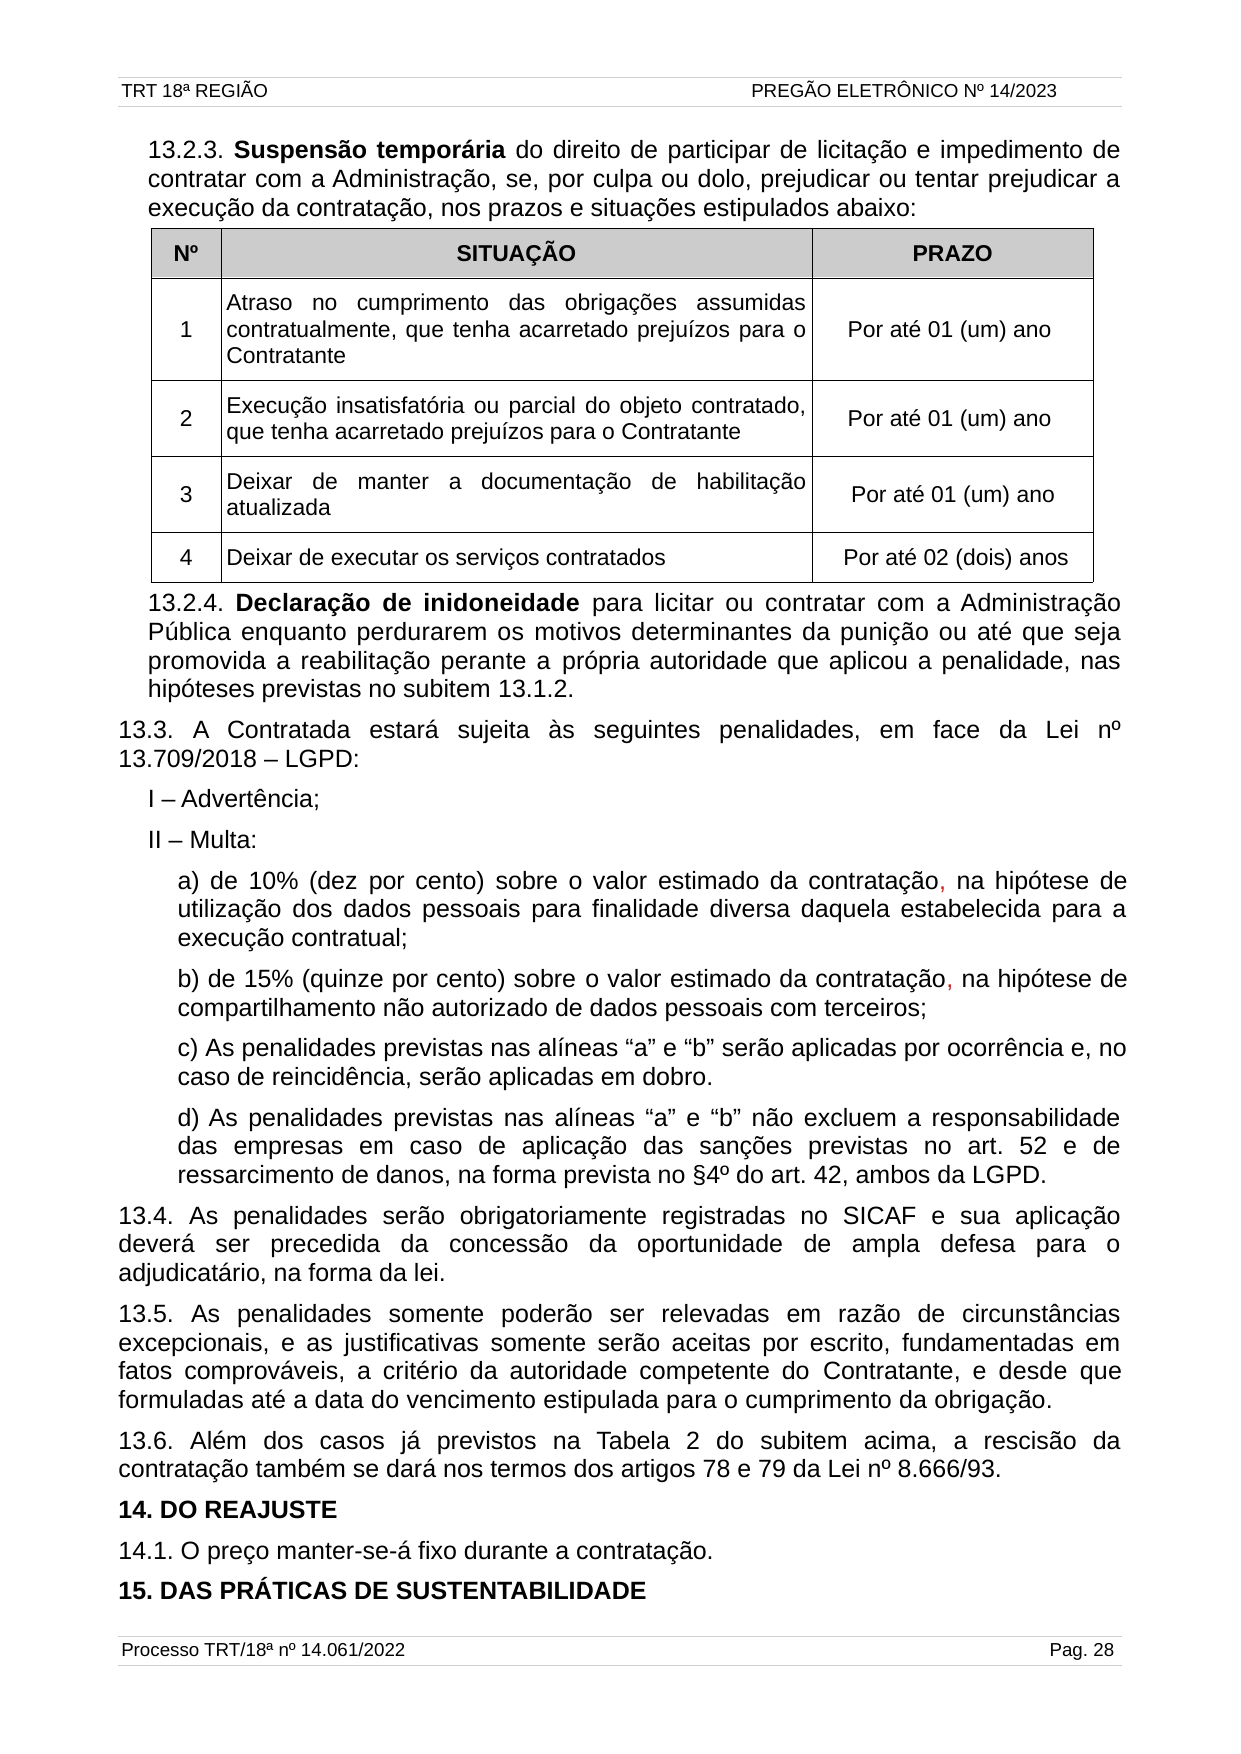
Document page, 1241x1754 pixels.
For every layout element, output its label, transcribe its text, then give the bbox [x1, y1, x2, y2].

text d) As penalidades previstas nas alíneas “a” e “b” não excluem a responsabilidade das empresas em caso de aplicação das sanções previstas no art. 52 e de ressarcimento de danos, na forma prevista no §4º do art. 42, ambos da LGPD. [177, 1102, 1122, 1189]
table_header Nº [152, 229, 221, 277]
table_cell Deixar de executar os serviços contratados [222, 533, 812, 582]
table_cell 1 [152, 279, 221, 380]
text c) As penalidades previstas nas alíneas “a” e “b” serão aplicadas por ocorrência e, no caso de reincidência, serão aplicadas em dobro. [177, 1033, 1128, 1091]
table_cell 2 [152, 381, 221, 456]
text II – Multa: [118, 825, 1128, 854]
text 13.6. Além dos casos já previstos na Tabela 2 do subitem acima, a rescisão da contratação também se dará nos termos dos artigos 78 e 79 da Lei nº 8.666/93. [118, 1426, 1122, 1483]
table_cell Por até 01 (um) ano [813, 381, 1093, 456]
text 13.5. As penalidades somente poderão ser relevadas em razão de circunstâncias excepcionais, e as justificativas somente serão aceitas por escrito, fundamentadas em fatos comprováveis, a critério da autoridade competente do Contratante, e desde que formuladas até a data do vencimento estipulada para o cumprimento da obrigação. [118, 1299, 1122, 1414]
table_cell Execução insatisfatória ou parcial do objeto contratado, que tenha acarretado prejuízos para o Contratante [222, 381, 812, 456]
text 14.1. O preço manter-se-á fixo durante a contratação. [118, 1536, 1122, 1564]
table_cell Por até 01 (um) ano [813, 457, 1093, 532]
text 14. DO REAJUSTE [118, 1495, 1122, 1524]
text b) de 15% (quinze por cento) sobre o valor estimado da contratação, na hipótese de compartilhamento não autorizado de dados pessoais com terceiros; [177, 964, 1128, 1021]
text 15. DAS PRÁTICAS DE SUSTENTABILIDADE [118, 1576, 1122, 1605]
text 13.2.4. Declaração de inidoneidade para licitar ou contratar com a Administração Pública enquanto perdurarem os motivos determinantes da punição ou até que seja promovida a reabilitação perante a própria autoridade que aplicou a penalidade, nas hipóteses previstas no subitem 13.1.2. [148, 588, 1122, 703]
text I – Advertência; [118, 784, 1128, 813]
text 13.4. As penalidades serão obrigatoriamente registradas no SICAF e sua aplicação deverá ser precedida da concessão da oportunidade de ampla defesa para o adjudicatário, na forma da lei. [118, 1201, 1122, 1287]
table_header SITUAÇÃO [222, 229, 812, 277]
text a) de 10% (dez por cento) sobre o valor estimado da contratação, na hipótese de utilização dos dados pessoais para finalidade diversa daquela estabelecida para a execução contratual; [177, 866, 1128, 952]
table_cell Por até 02 (dois) anos [813, 533, 1093, 582]
text 13.3. A Contratada estará sujeita às seguintes penalidades, em face da Lei nº 13.709/2018 – LGPD: [118, 715, 1122, 772]
text 13.2.3. Suspensão temporária do direito de participar de licitação e impedimento de contratar com a Administração, se, por culpa ou dolo, prejudicar ou tentar prejudicar a execução da contratação, nos prazos e situações estipulados abaixo: [148, 136, 1122, 222]
table_cell 3 [152, 457, 221, 532]
table_cell 4 [152, 533, 221, 582]
table_cell Deixar de manter a documentação de habilitação atualizada [222, 457, 812, 532]
table_cell Por até 01 (um) ano [813, 279, 1093, 380]
table_header PRAZO [813, 229, 1093, 277]
table_cell Atraso no cumprimento das obrigações assumidas contratualmente, que tenha acarretado prejuízos para o Contratante [222, 279, 812, 380]
